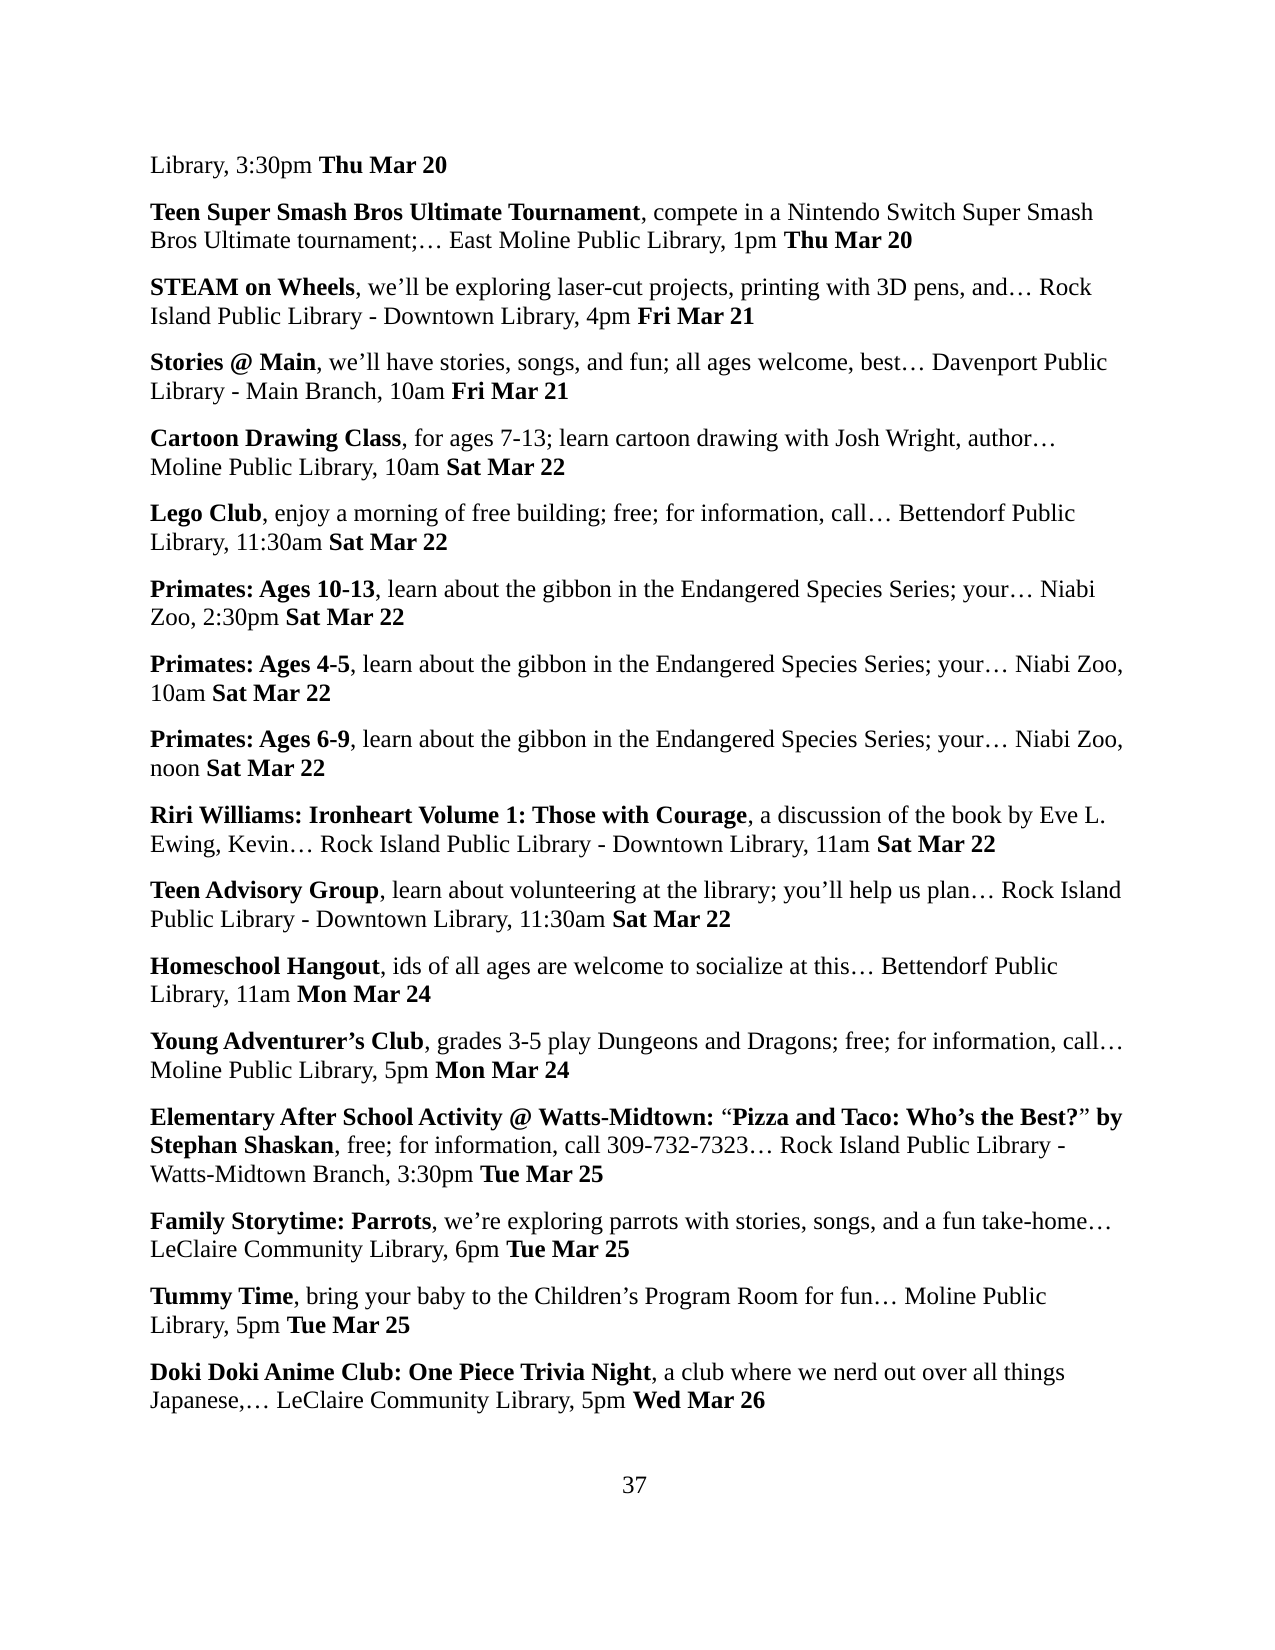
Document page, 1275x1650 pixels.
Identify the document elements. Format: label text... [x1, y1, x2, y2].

text Tummy Time, bring your baby to the Children’s Program Room for fun… Moline Public Library, 5pm Tue Mar 25 [150, 1281, 1125, 1339]
text Primates: Ages 6-9, learn about the gibbon in the Endangered Species Series; your… Niabi Zoo, noon Sat Mar 22 [150, 724, 1125, 782]
text Family Storytime: Parrots, we’re exploring parrots with stories, songs, and a fun take-home… LeClaire Community Library, 6pm Tue Mar 25 [150, 1206, 1125, 1263]
text Stories @ Main, we’ll have stories, songs, and fun; all ages welcome, best… Davenport Public Library - Main Branch, 10am Fri Mar 21 [150, 347, 1125, 405]
text Homeschool Hangout, ids of all ages are welcome to socialize at this… Bettendorf Public Library, 11am Mon Mar 24 [150, 951, 1125, 1008]
text Teen Advisory Group, learn about volunteering at the library; you’ll help us plan… Rock Island Public Library - Downtown Library, 11:30am Sat Mar 22 [150, 875, 1125, 933]
text Library, 3:30pm Thu Mar 20 [150, 150, 1125, 179]
text Lego Club, enjoy a morning of free building; free; for information, call… Bettendorf Public Library, 11:30am Sat Mar 22 [150, 498, 1125, 556]
text STEAM on Wheels, we’ll be exploring laser-cut projects, printing with 3D pens, and… Rock Island Public Library - Downtown Library, 4pm Fri Mar 21 [150, 272, 1125, 329]
text Primates: Ages 4-5, learn about the gibbon in the Endangered Species Series; your… Niabi Zoo, 10am Sat Mar 22 [150, 649, 1125, 707]
text Young Adventurer’s Club, grades 3-5 play Dungeons and Dragons; free; for information, call… Moline Public Library, 5pm Mon Mar 24 [150, 1026, 1125, 1084]
text Cartoon Drawing Class, for ages 7-13; learn cartoon drawing with Josh Wright, author… Moline Public Library, 10am Sat Mar 22 [150, 423, 1125, 480]
text Teen Super Smash Bros Ultimate Tournament, compete in a Nintendo Switch Super Smash Bros Ultimate tournament;… East Moline Public Library, 1pm Thu Mar 20 [150, 197, 1125, 254]
text Doki Doki Anime Club: One Piece Trivia Night, a club where we nerd out over all things Japanese,… LeClaire Community Library, 5pm Wed Mar 26 [150, 1357, 1125, 1414]
text Elementary After School Activity @ Watts-Midtown: “Pizza and Taco: Who’s the Best?” by Stephan Shaskan, free; for information, call 309-732-7323… Rock Island Public Library - Watts-Midtown Branch, 3:30pm Tue Mar 25 [150, 1102, 1125, 1188]
text Primates: Ages 10-13, learn about the gibbon in the Endangered Species Series; your… Niabi Zoo, 2:30pm Sat Mar 22 [150, 574, 1125, 631]
text Riri Williams: Ironheart Volume 1: Those with Courage, a discussion of the book by Eve L. Ewing, Kevin… Rock Island Public Library - Downtown Library, 11am Sat Mar 22 [150, 800, 1125, 857]
